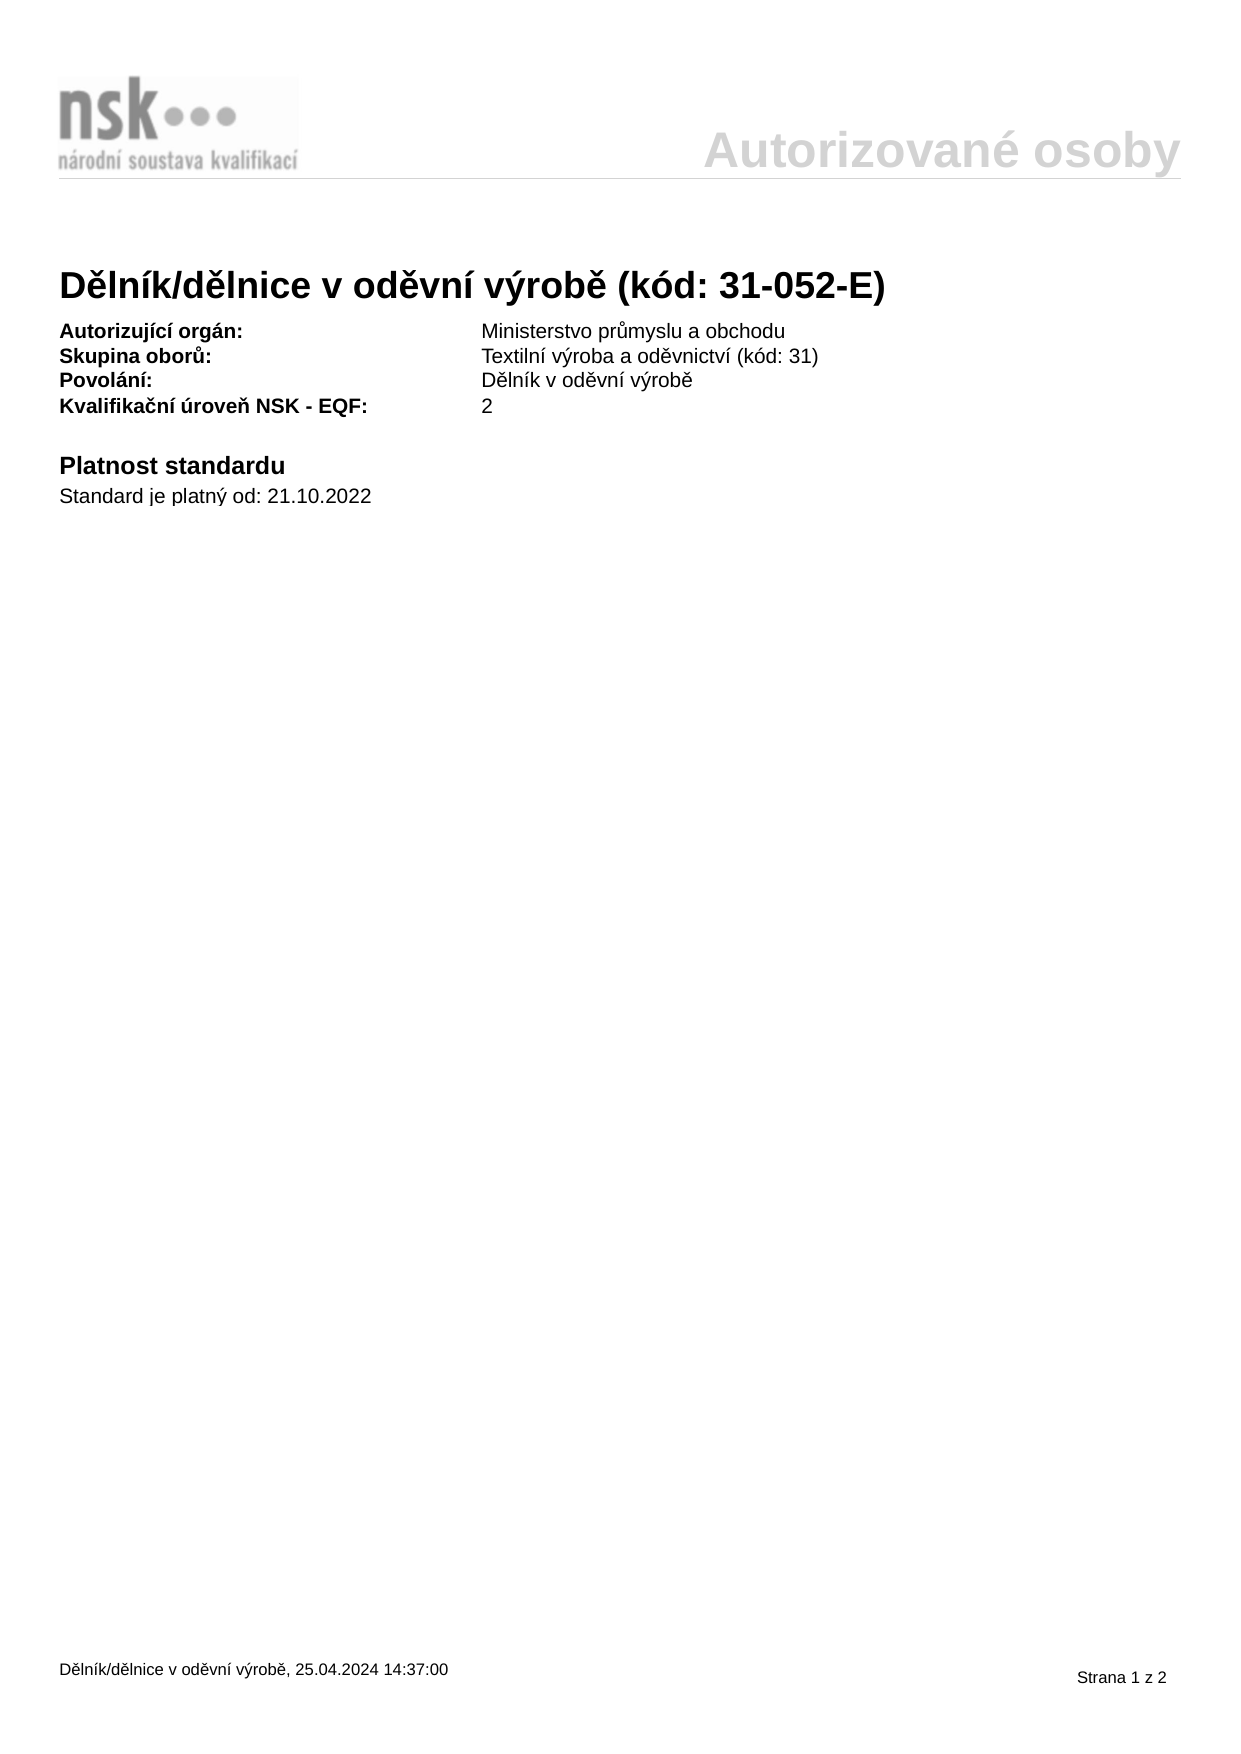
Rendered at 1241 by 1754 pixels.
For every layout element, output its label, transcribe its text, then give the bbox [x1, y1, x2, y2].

table_cell [618, 1106, 626, 1383]
table_cell [1167, 196, 1181, 224]
table_cell [860, 506, 886, 806]
table_cell [119, 1384, 481, 1659]
table_cell [626, 418, 860, 447]
table_cell Dělník v oděvní výrobě [481, 368, 1181, 393]
table_cell [1167, 1384, 1181, 1659]
table_cell [626, 506, 860, 806]
table_cell [119, 506, 481, 806]
table_cell [119, 418, 481, 447]
table_cell [618, 196, 626, 224]
table_cell [618, 806, 626, 1106]
table_cell [481, 1384, 617, 1659]
table_cell [59, 179, 1181, 196]
table_cell [860, 1106, 886, 1383]
table_cell [119, 307, 481, 319]
table_cell [860, 307, 886, 319]
table_header Autorizované osoby [626, 59, 1181, 178]
table_cell [618, 172, 626, 178]
table_cell [860, 1384, 886, 1659]
table_cell [860, 806, 886, 1106]
table_cell [860, 418, 886, 447]
table_cell Ministerstvo průmyslu a obchodu [481, 319, 1181, 344]
table_cell [860, 196, 886, 224]
table_cell [59, 172, 119, 178]
table_cell [626, 307, 860, 319]
table_cell [886, 307, 1167, 319]
table_cell [626, 196, 860, 224]
table_cell Dělník/dělnice v oděvní výrobě, 25.04.2024 14:37:00 [59, 1660, 860, 1696]
table_cell [481, 307, 617, 319]
table_cell [886, 506, 1167, 806]
table_cell [59, 196, 119, 224]
table_cell [59, 506, 119, 806]
table_cell [481, 418, 617, 447]
table_cell [481, 172, 617, 178]
table_cell [1167, 806, 1181, 1106]
table_cell [626, 806, 860, 1106]
table_cell [886, 418, 1167, 447]
table_cell [119, 196, 481, 224]
table_cell 2 [481, 394, 1181, 417]
table_cell Platnost standardu [59, 448, 1181, 483]
table_cell Skupina oborů: [59, 344, 481, 368]
table_cell [481, 806, 617, 1106]
table_cell [618, 418, 626, 447]
table_cell [481, 506, 617, 806]
table_cell [59, 1384, 119, 1659]
table_cell [481, 1106, 617, 1383]
table_cell [59, 418, 119, 447]
table_cell [1167, 307, 1181, 319]
table_cell [1167, 506, 1181, 806]
table_header [619, 59, 626, 172]
table_cell [481, 196, 617, 224]
table_cell [618, 506, 626, 806]
table_cell [59, 1106, 119, 1383]
table_cell Standard je platný od: 21.10.2022 [59, 484, 1181, 506]
table_cell [119, 806, 481, 1106]
table_cell [1167, 1106, 1181, 1383]
table_cell Autorizující orgán: [59, 319, 481, 343]
table_cell [618, 307, 626, 319]
table_cell [626, 1106, 860, 1383]
table_cell [119, 1106, 481, 1383]
table_cell Povolání: [59, 368, 481, 392]
table_cell [1167, 1660, 1181, 1696]
table_cell Dělník/dělnice v oděvní výrobě (kód: 31-052-E) [59, 224, 1181, 307]
table_cell [886, 1384, 1167, 1659]
table_cell [618, 1384, 626, 1659]
table_cell [59, 307, 119, 319]
table_cell Kvalifikační úroveň NSK - EQF: [59, 394, 481, 417]
table_cell [1167, 418, 1181, 447]
table_cell [886, 196, 1167, 224]
table_cell [626, 1384, 860, 1659]
table_cell Strana 1 z 2 [860, 1660, 1167, 1696]
table_cell [59, 806, 119, 1106]
table_cell [886, 806, 1167, 1106]
table_cell [119, 172, 481, 178]
table_cell Textilní výroba a oděvnictví (kód: 31) [481, 344, 1181, 368]
picture [57, 59, 619, 172]
table_cell [886, 1106, 1167, 1383]
